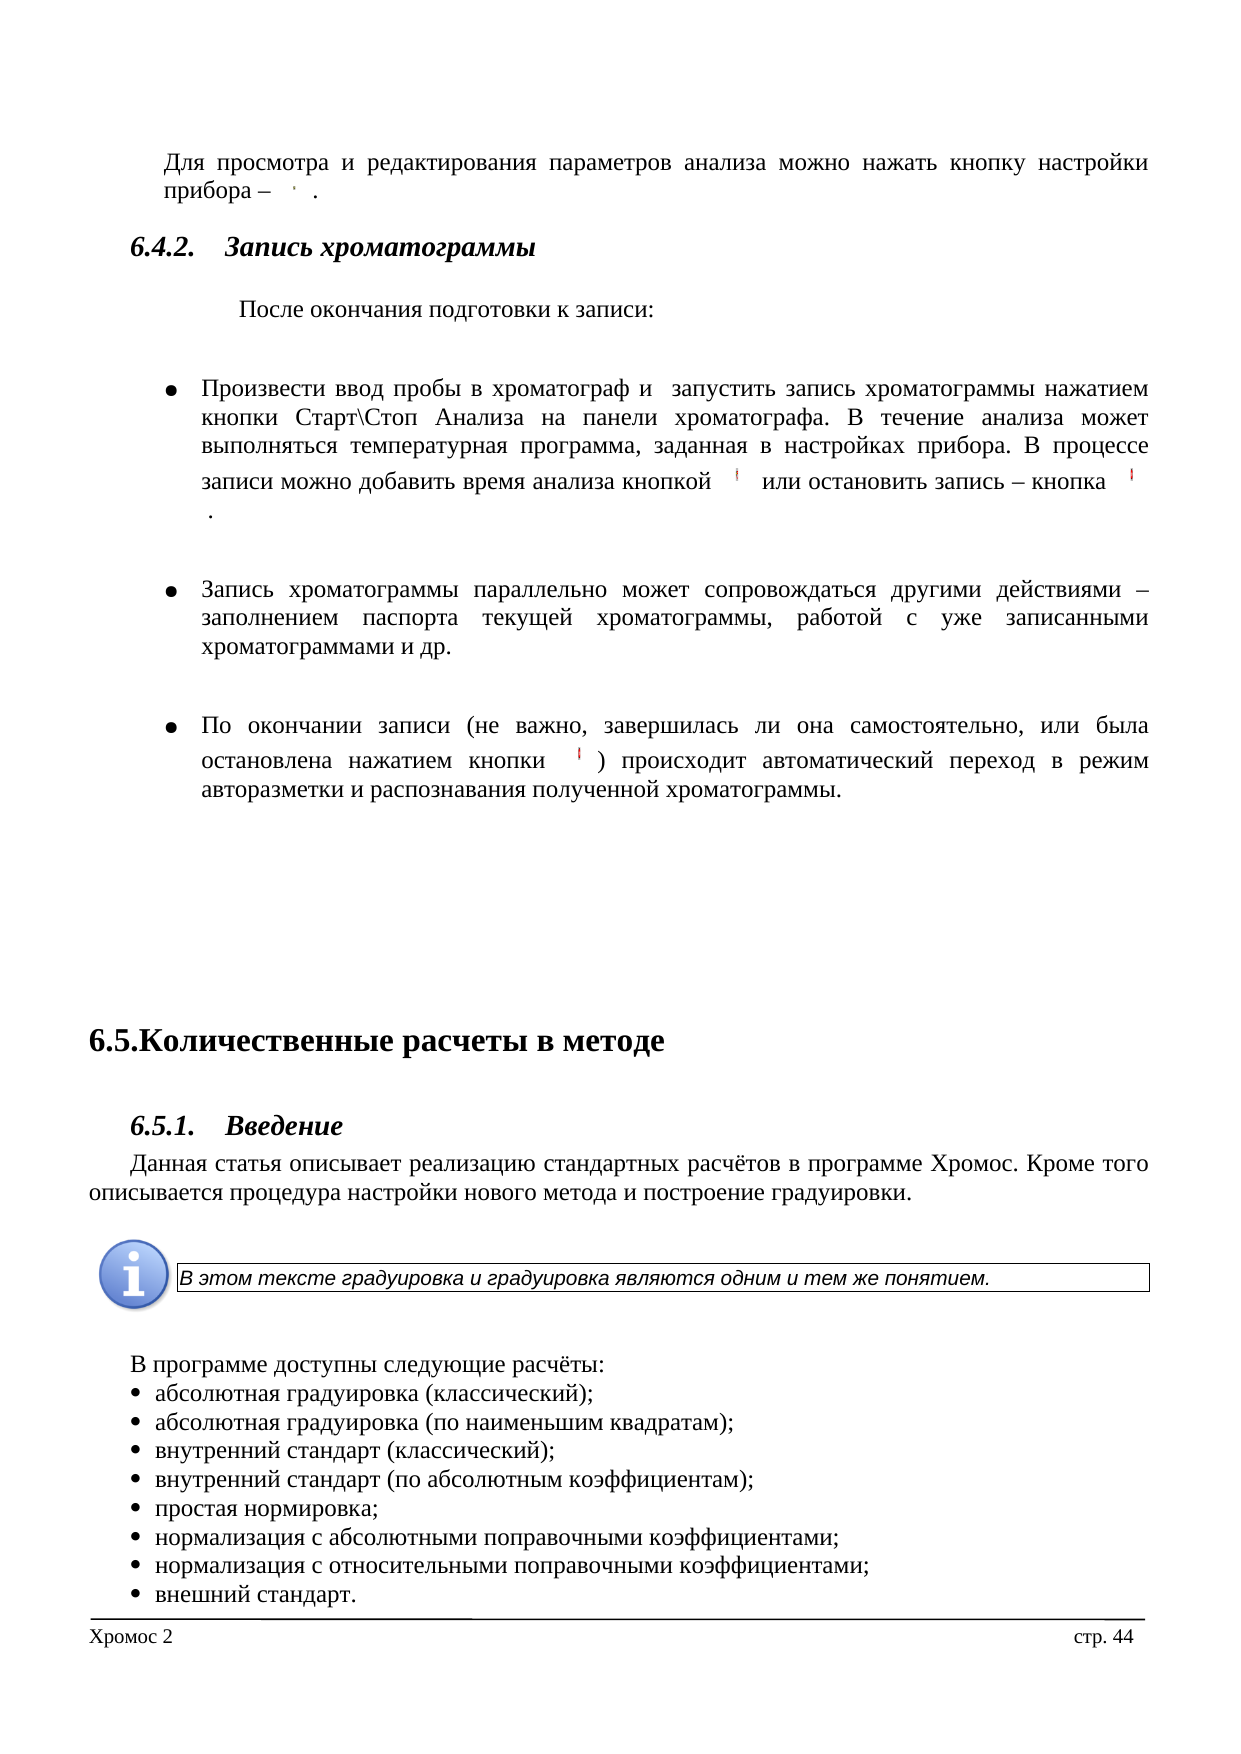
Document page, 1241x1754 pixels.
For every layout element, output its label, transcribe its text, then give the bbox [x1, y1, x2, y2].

picture [93, 1234, 173, 1314]
list По окончании записи (не важно, завершилась ли она самостоятельно, или была остановлена нажатием кнопки ) происходит автоматический переход в режим авторазметки и распознавания полученной хроматограммы. [163, 710, 1149, 803]
list нормализация с абсолютными поправочными коэффициентами; [131, 1522, 1149, 1550]
list внутренний стандарт (классический); [131, 1435, 1149, 1464]
subtitle Запись хроматограммы [130, 229, 1149, 263]
subtitle Количественные расчеты в методе [88, 1020, 1149, 1058]
list После окончания подготовки к записи: [163, 294, 1149, 323]
text В этом тексте градуировка и градуировка являются одним и тем же понятием. [178, 1264, 1149, 1291]
text Данная статья описывает реализацию стандартных расчётов в программе Хромос. Кроме того описывается процедура настройки нового метода и построение градуировки. [88, 1148, 1149, 1206]
list Произвести ввод пробы в хроматограф и запустить запись хроматограммы нажатием кнопки Старт\Стоп Анализа на панели хроматографа. В течение анализа может выполняться температурная программа, заданная в настройках прибора. В процессе записи можно добавить время анализа кнопкой или остановить запись – кнопка . [163, 373, 1149, 524]
list нормализация с относительными поправочными коэффициентами; [131, 1550, 1149, 1579]
list абсолютная градуировка (классический); [131, 1378, 1149, 1407]
subtitle Введение [130, 1108, 1149, 1142]
list абсолютная градуировка (по наименьшим квадратам); [131, 1407, 1149, 1435]
text В программе доступны следующие расчёты: [88, 1349, 1149, 1378]
picture [735, 468, 739, 481]
list простая нормировка; [131, 1493, 1149, 1522]
list внутренний стандарт (по абсолютным коэффициентам); [131, 1464, 1149, 1493]
list внешний стандарт. [131, 1579, 1149, 1608]
list Для просмотра и редактирования параметров анализа можно нажать кнопку настройки прибора – . [126, 147, 1149, 204]
list Запись хроматограммы параллельно может сопровождаться другими действиями – заполнением паспорта текущей хроматограммы, работой с уже записанными хроматограммами и др. [163, 574, 1149, 660]
